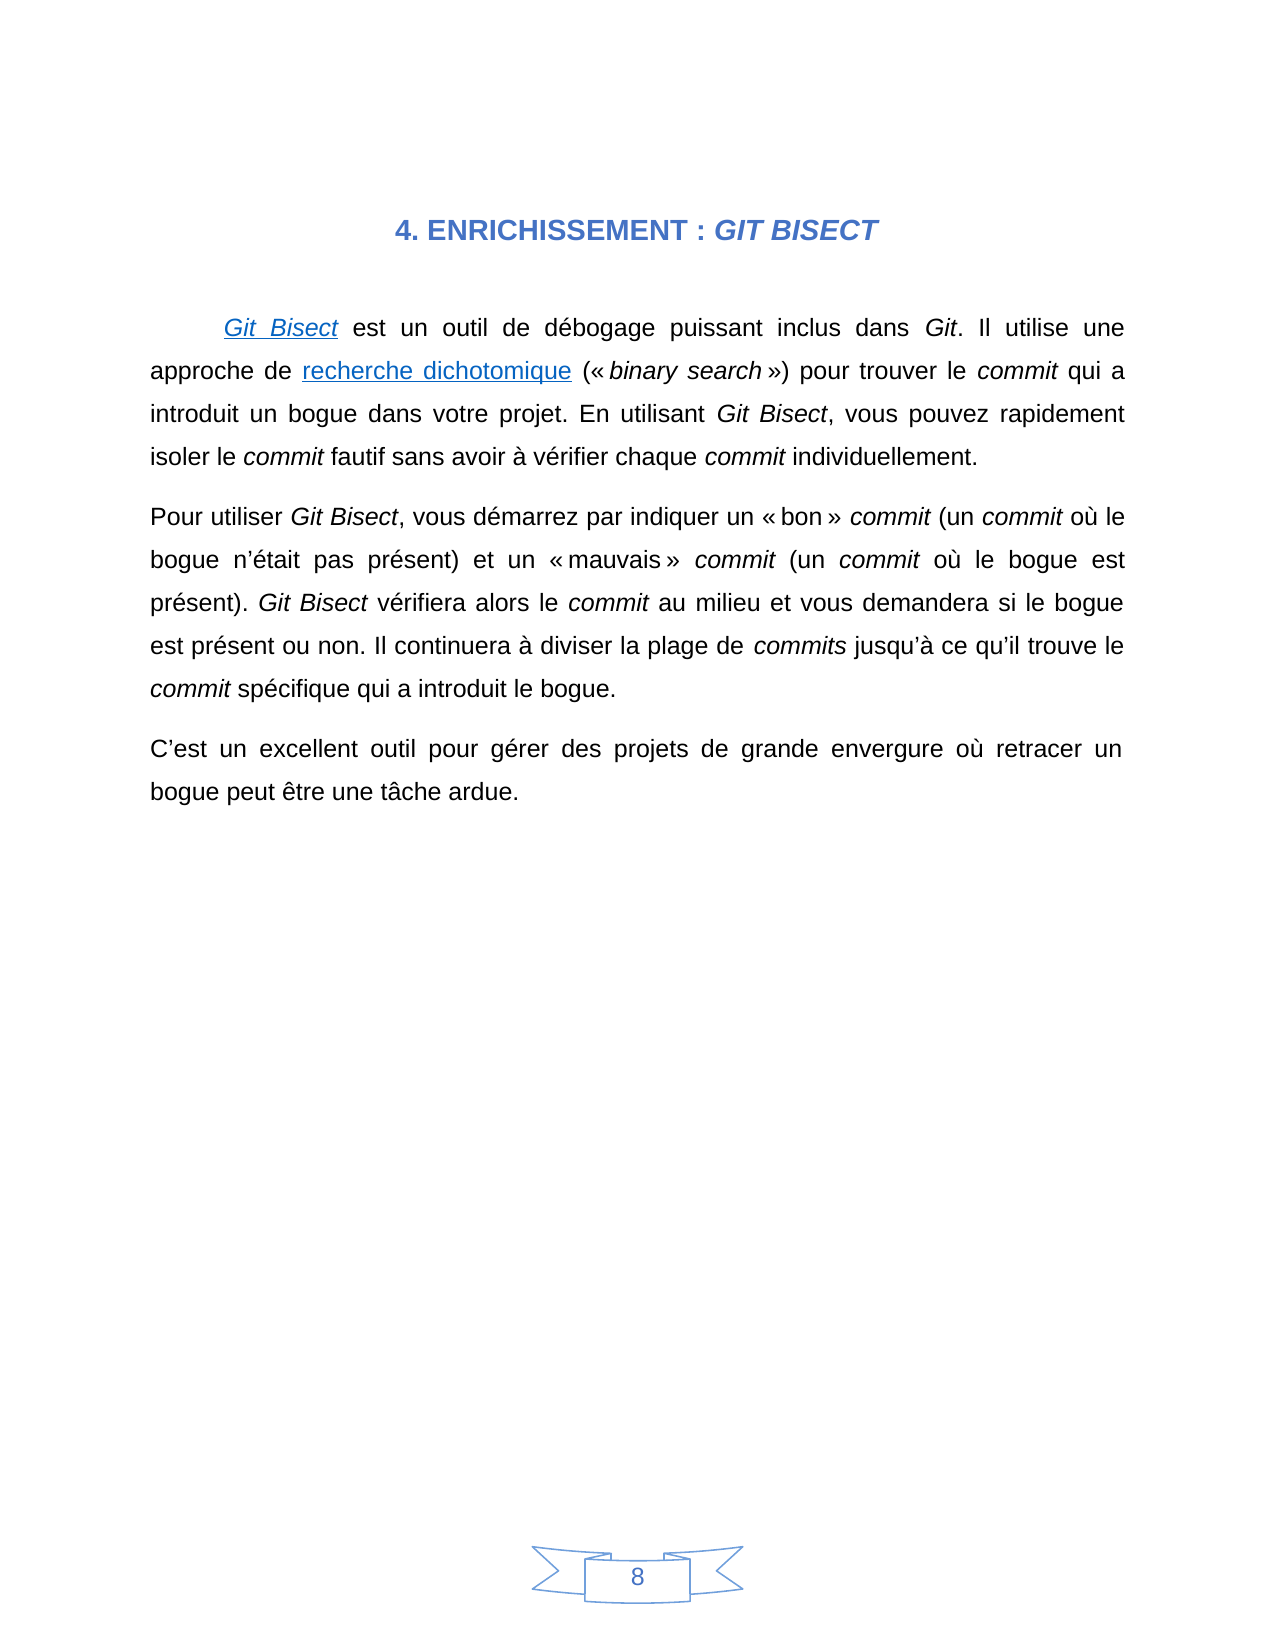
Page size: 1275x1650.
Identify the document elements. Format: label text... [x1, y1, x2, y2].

subtitle 4. Enrichissement : Git Bisect [150, 212, 1125, 246]
text Pour utiliser Git Bisect, vous démarrez par indiquer un « bon » commit (un commit où le bogue n’était pas présent) et un « mauvais » commit (un commit où le bogue est présent). Git Bisect vérifiera alors le commit au milieu et vous demandera si le bogue est présent ou non. Il continuera à diviser la plage de commits jusqu’à ce qu’il trouve le commit spécifique qui a introduit le bogue. [150, 502, 1125, 703]
text C’est un excellent outil pour gérer des projets de grande envergure où retracer un bogue peut être une tâche ardue. [150, 734, 1125, 806]
text Git Bisect est un outil de débogage puissant inclus dans Git. Il utilise une approche de recherche dichotomique (« binary search ») pour trouver le commit qui a introduit un bogue dans votre projet. En utilisant Git Bisect, vous pouvez rapidement isoler le commit fautif sans avoir à vérifier chaque commit individuellement. [150, 313, 1125, 471]
